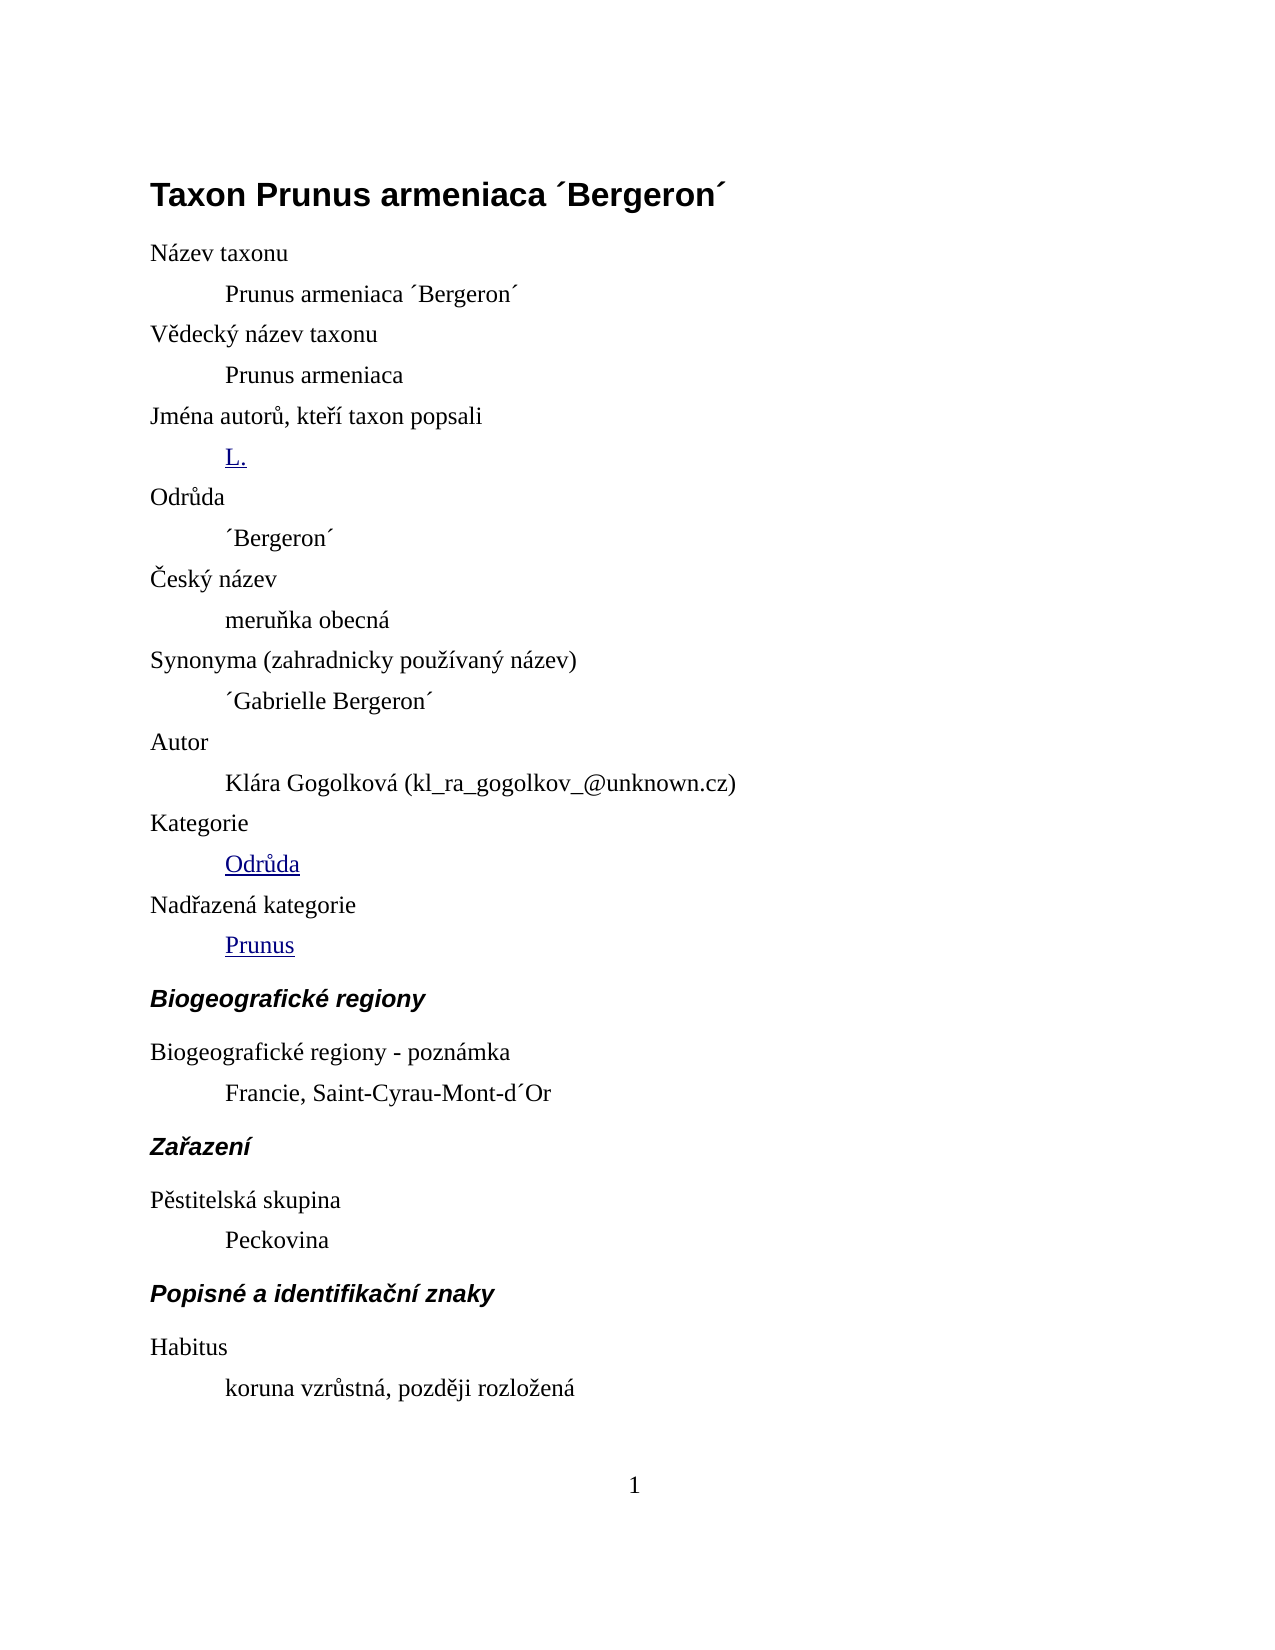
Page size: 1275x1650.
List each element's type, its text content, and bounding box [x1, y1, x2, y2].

text koruna vzrůstná, později rozložená [225, 1373, 1125, 1402]
text Peckovina [225, 1226, 1125, 1254]
text ´Gabrielle Bergeron´ [225, 686, 1125, 715]
text Název taxonu [150, 238, 1125, 267]
text Kategorie [150, 808, 1125, 837]
text meruňka obecná [225, 605, 1125, 633]
text Vědecký název taxonu [150, 319, 1125, 348]
text Odrůda [225, 849, 1125, 878]
text ´Bergeron´ [225, 523, 1125, 552]
subtitle Zařazení [150, 1132, 1125, 1160]
text Autor [150, 727, 1125, 756]
text Biogeografické regiony - poznámka [150, 1037, 1125, 1066]
text Odrůda [150, 482, 1125, 511]
text Prunus armeniaca ´Bergeron´ [225, 279, 1125, 308]
text Nadřazená kategorie [150, 890, 1125, 918]
text Jména autorů, kteří taxon popsali [150, 401, 1125, 430]
text Pěstitelská skupina [150, 1185, 1125, 1213]
subtitle Biogeografické regiony [150, 984, 1125, 1013]
text Prunus [225, 931, 1125, 959]
text Habitus [150, 1332, 1125, 1361]
text Prunus armeniaca [225, 360, 1125, 389]
text Synonyma (zahradnicky používaný název) [150, 645, 1125, 674]
text Francie, Saint-Cyrau-Mont-d´Or [225, 1078, 1125, 1107]
text Český název [150, 564, 1125, 593]
subtitle Popisné a identifikační znaky [150, 1279, 1125, 1308]
text Klára Gogolková (kl_ra_gogolkov_@unknown.cz) [225, 768, 1125, 796]
subtitle Taxon Prunus armeniaca ´Bergeron´ [150, 175, 1125, 214]
text L. [225, 442, 1125, 471]
